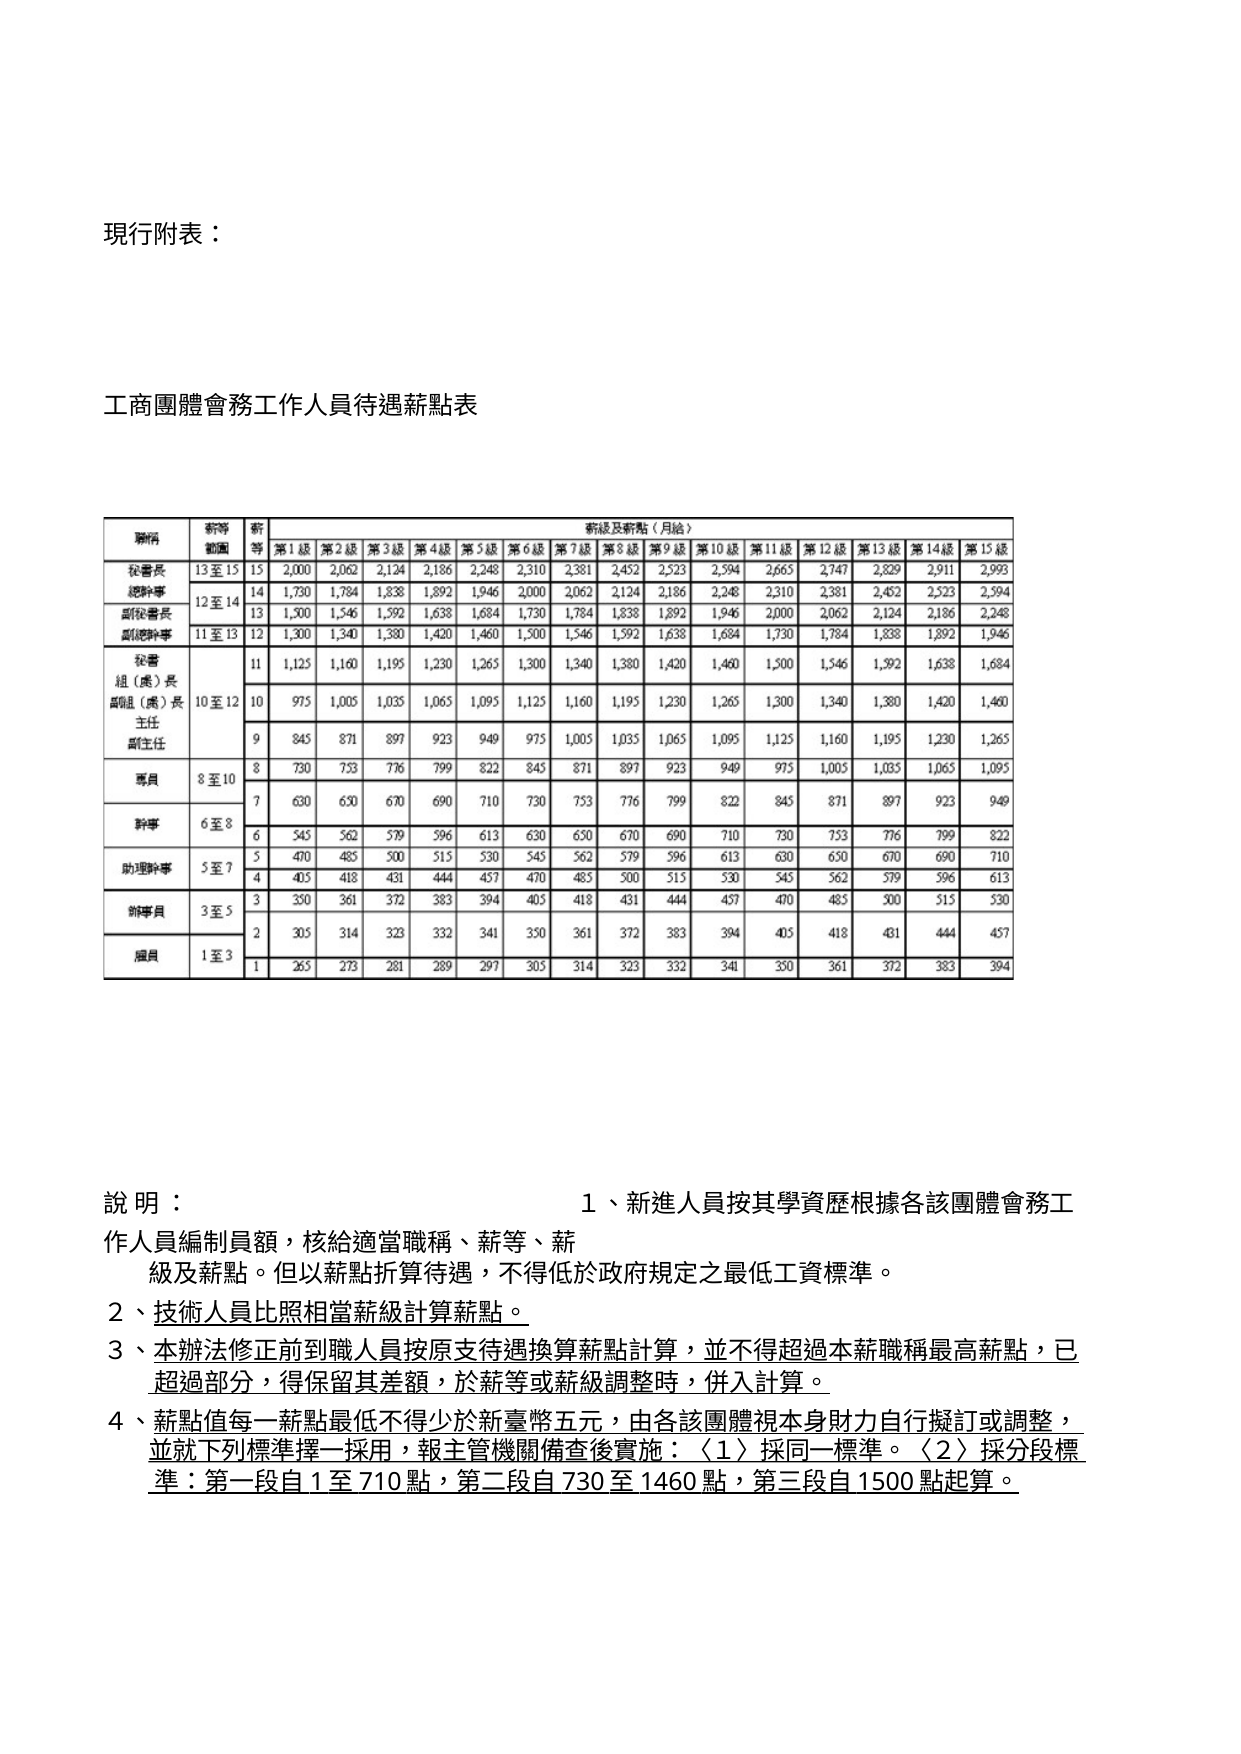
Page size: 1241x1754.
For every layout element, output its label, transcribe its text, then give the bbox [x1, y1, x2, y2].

text 準：第一段自1至710點，第二段自730至1460點，第三段自1500點起算。 [148, 1466, 1117, 1497]
text 超過部分，得保留其差額，於薪等或薪級調整時，併入計算。 [148, 1366, 1117, 1398]
text ２、技術人員比照相當薪級計算薪點。 [103, 1293, 1117, 1329]
picture [103, 517, 1014, 980]
text 現行附表： [103, 214, 1117, 251]
text ３、本辦法修正前到職人員按原支待遇換算薪點計算，並不得超過本薪職稱最高薪點，已 [103, 1334, 1117, 1366]
text 級及薪點。但以薪點折算待遇，不得低於政府規定之最低工資標準。 [148, 1259, 1117, 1288]
text ４、薪點值每一薪點最低不得少於新臺幣五元，由各該團體視本身財力自行擬訂或調整， 並就下列標準擇一採用，報主管機關備查後實施：〈１〉採同一標準。〈２〉採分段標 [103, 1407, 1086, 1466]
text 工商團體會務工作人員待遇薪點表 [103, 386, 1117, 422]
text 說 明 ： １、新進人員按其學資歷根據各該團體會務工作人員編制員額，核給適當職稱、薪等、薪 [103, 1180, 1079, 1259]
